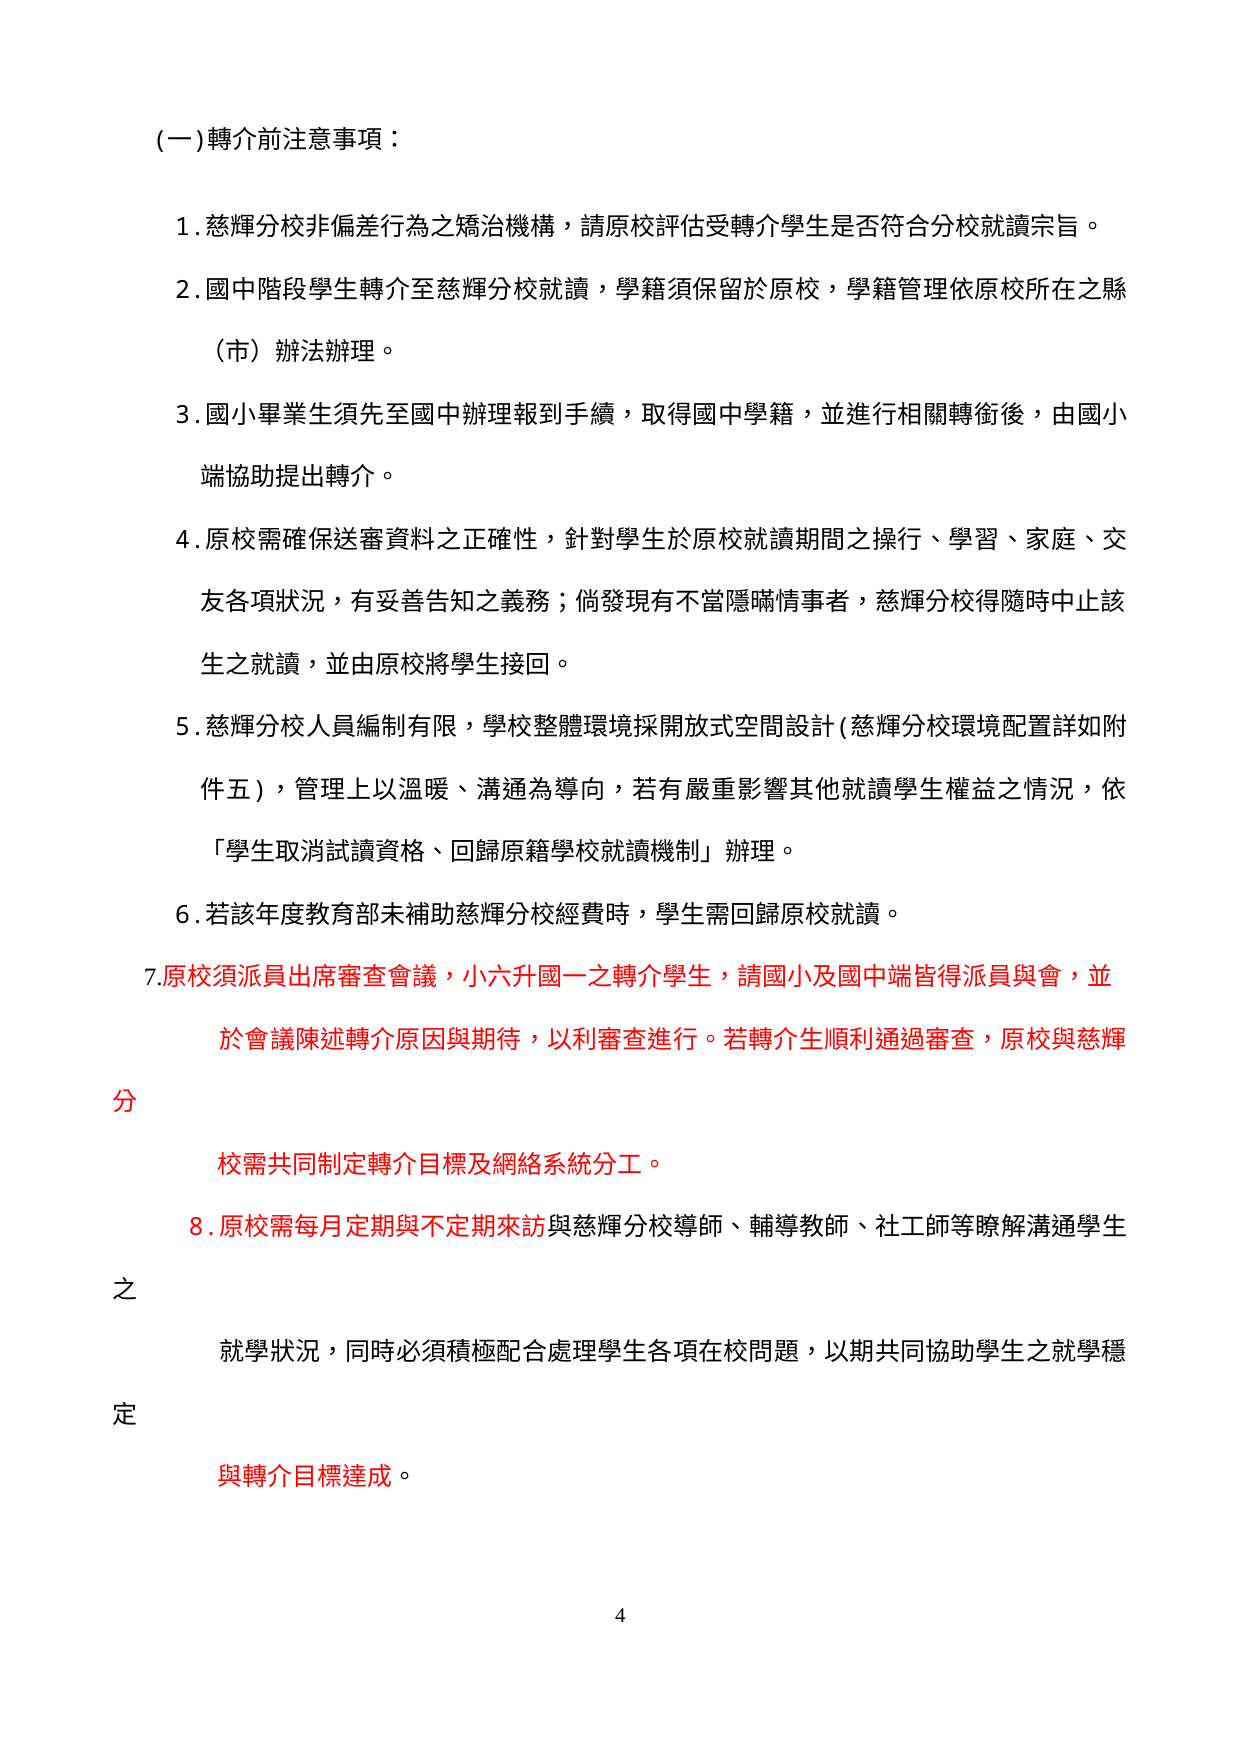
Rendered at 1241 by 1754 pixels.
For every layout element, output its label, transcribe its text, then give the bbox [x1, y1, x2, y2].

text 3.國小畢業生須先至國中辦理報到手續，取得國中學籍，並進行相關轉銜後，由國小端協助提出轉介。 [175, 371, 1128, 496]
text 6.若該年度教育部未補助慈輝分校經費時，學生需回歸原校就讀。 [175, 871, 1128, 933]
text 就學狀況，同時必須積極配合處理學生各項在校問題，以期共同協助學生之就學穩定 [112, 1308, 1128, 1433]
text 7.原校須派員出席審查會議，小六升國一之轉介學生，請國小及國中端皆得派員與會，並 [112, 933, 1128, 996]
text (一)轉介前注意事項： [137, 96, 1128, 158]
text 校需共同制定轉介目標及網絡系統分工。 [112, 1121, 1128, 1183]
text 4.原校需確保送審資料之正確性，針對學生於原校就讀期間之操行、學習、家庭、交友各項狀況，有妥善告知之義務；倘發現有不當隱暪情事者，慈輝分校得隨時中止該生之就讀，並由原校將學生接回。 [175, 496, 1128, 683]
text 1.慈輝分校非偏差行為之矯治機構，請原校評估受轉介學生是否符合分校就讀宗旨。 [175, 183, 1128, 246]
text 2.國中階段學生轉介至慈輝分校就讀，學籍須保留於原校，學籍管理依原校所在之縣（市）辦法辦理。 [175, 246, 1128, 371]
text 8.原校需每月定期與不定期來訪與慈輝分校導師、輔導教師、社工師等瞭解溝通學生之 [112, 1183, 1128, 1308]
text 於會議陳述轉介原因與期待，以利審查進行。若轉介生順利通過審查，原校與慈輝分 [112, 996, 1128, 1121]
text 5.慈輝分校人員編制有限，學校整體環境採開放式空間設計(慈輝分校環境配置詳如附件五)，管理上以溫暖、溝通為導向，若有嚴重影響其他就讀學生權益之情況，依「學生取消試讀資格、回歸原籍學校就讀機制」辦理。 [175, 683, 1128, 871]
text 與轉介目標達成。 [112, 1433, 1128, 1496]
